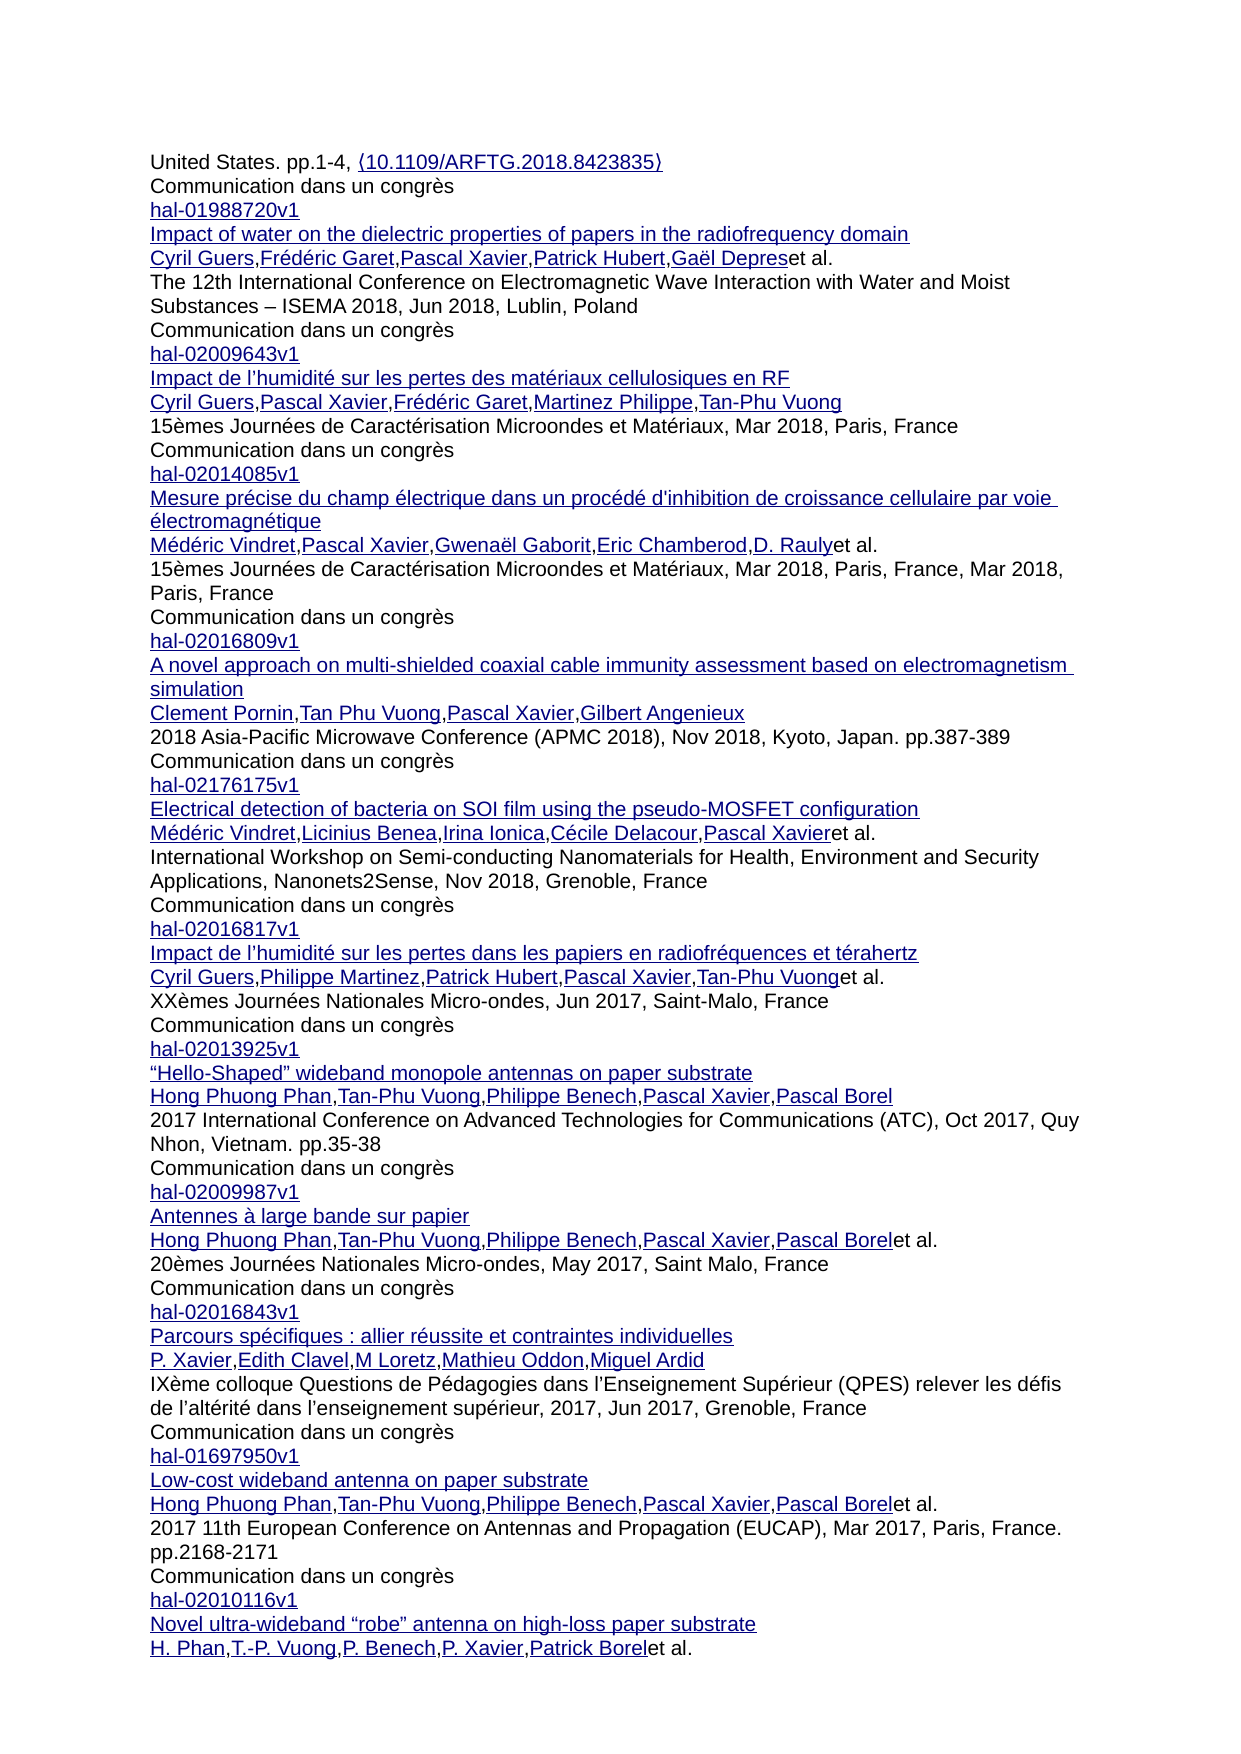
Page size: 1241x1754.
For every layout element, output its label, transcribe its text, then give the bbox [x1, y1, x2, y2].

table_cell Mesure précise du champ électrique dans un procédé d'inhibition de croissance cellulaire par voie électromagnétique Médéric Vindret,Pascal Xavier,Gwenaël Gaborit,Eric Chamberod,D. Raulyet al. 15èmes Journées de Caractérisation Microondes et Matériaux, Mar 2018, Paris, France, Mar 2018, Paris, France Communication dans un congrès hal-02016809v1 [150, 485, 1090, 653]
table_cell Parcours spécifiques : allier réussite et contraintes individuelles P. Xavier,Edith Clavel,M Loretz,Mathieu Oddon,Miguel Ardid IXème colloque Questions de Pédagogies dans l’Enseignement Supérieur (QPES) relever les défis de l’altérité dans l’enseignement supérieur, 2017, Jun 2017, Grenoble, France Communication dans un congrès hal-01697950v1 [150, 1324, 1090, 1468]
table_cell Impact de l’humidité sur les pertes dans les papiers en radiofréquences et térahertz Cyril Guers,Philippe Martinez,Patrick Hubert,Pascal Xavier,Tan-Phu Vuonget al. XXèmes Journées Nationales Micro-ondes, Jun 2017, Saint-Malo, France Communication dans un congrès hal-02013925v1 [150, 941, 1090, 1060]
table_cell Electrical detection of bacteria on SOI film using the pseudo-MOSFET configuration Médéric Vindret,Licinius Benea,Irina Ionica,Cécile Delacour,Pascal Xavieret al. International Workshop on Semi-conducting Nanomaterials for Health, Environment and Security Applications, Nanonets2Sense, Nov 2018, Grenoble, France Communication dans un congrès hal-02016817v1 [150, 797, 1090, 941]
table_cell Antennes à large bande sur papier Hong Phuong Phan,Tan-Phu Vuong,Philippe Benech,Pascal Xavier,Pascal Borelet al. 20èmes Journées Nationales Micro-ondes, May 2017, Saint Malo, France Communication dans un congrès hal-02016843v1 [150, 1204, 1090, 1324]
table_cell A novel approach on multi-shielded coaxial cable immunity assessment based on electromagnetism simulation Clement Pornin,Tan Phu Vuong,Pascal Xavier,Gilbert Angenieux 2018 Asia-Pacific Microwave Conference (APMC 2018), Nov 2018, Kyoto, Japan. pp.387-389 Communication dans un congrès hal-02176175v1 [150, 653, 1090, 797]
table_cell United States. pp.1-4, ⟨10.1109/ARFTG.2018.8423835⟩ Communication dans un congrès hal-01988720v1 [150, 150, 1090, 222]
table_cell Low-cost wideband antenna on paper substrate Hong Phuong Phan,Tan-Phu Vuong,Philippe Benech,Pascal Xavier,Pascal Borelet al. 2017 11th European Conference on Antennas and Propagation (EUCAP), Mar 2017, Paris, France. pp.2168-2171 Communication dans un congrès hal-02010116v1 [150, 1468, 1090, 1611]
table_cell “Hello-Shaped” wideband monopole antennas on paper substrate Hong Phuong Phan,Tan-Phu Vuong,Philippe Benech,Pascal Xavier,Pascal Borel 2017 International Conference on Advanced Technologies for Communications (ATC), Oct 2017, Quy Nhon, Vietnam. pp.35-38 Communication dans un congrès hal-02009987v1 [150, 1060, 1090, 1204]
table_cell Impact of water on the dielectric properties of papers in the radiofrequency domain Cyril Guers,Frédéric Garet,Pascal Xavier,Patrick Hubert,Gaël Depreset al. The 12th International Conference on Electromagnetic Wave Interaction with Water and Moist Substances – ISEMA 2018, Jun 2018, Lublin, Poland Communication dans un congrès hal-02009643v1 [150, 222, 1090, 366]
table_cell Impact de l’humidité sur les pertes des matériaux cellulosiques en RF Cyril Guers,Pascal Xavier,Frédéric Garet,Martinez Philippe,Tan-Phu Vuong 15èmes Journées de Caractérisation Microondes et Matériaux, Mar 2018, Paris, France Communication dans un congrès hal-02014085v1 [150, 366, 1090, 485]
table_cell Novel ultra-wideband “robe” antenna on high-loss paper substrate H. Phan,T.-P. Vuong,P. Benech,P. Xavier,Patrick Borelet al. [150, 1611, 1090, 1659]
